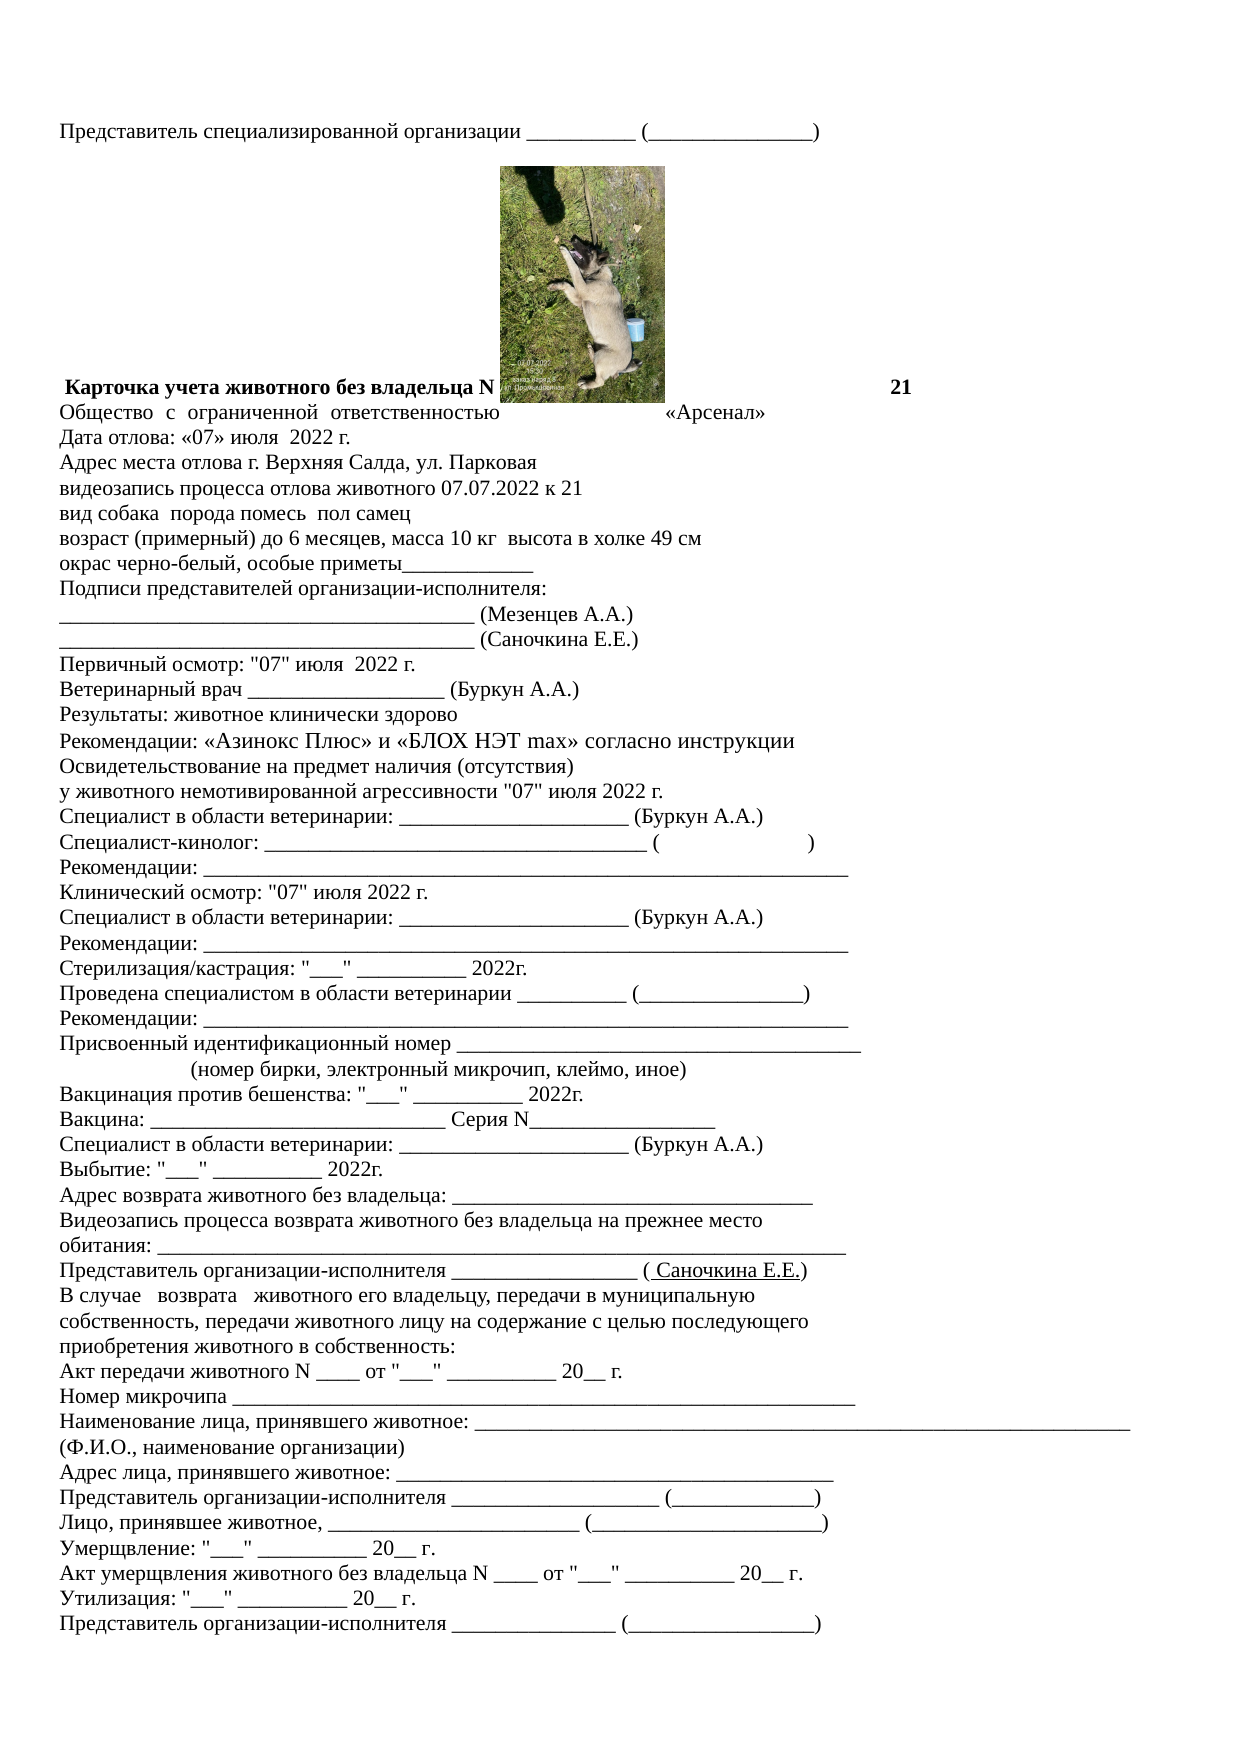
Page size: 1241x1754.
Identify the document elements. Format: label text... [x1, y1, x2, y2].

text Представитель организации-исполнителя ___________________ (_____________) [59, 1484, 1137, 1509]
text окрас черно-белый, особые приметы____________ [59, 550, 1137, 575]
text Видеозапись процесса возврата животного без владельца на прежнее место [59, 1207, 1137, 1232]
text собственность, передачи животного лицу на содержание с целью последующего [59, 1308, 1137, 1333]
text Общество с ограниченной ответственностью «Арсенал» [59, 399, 1137, 424]
text Наименование лица, принявшего животное: ____________________________________________________________ [59, 1408, 1137, 1434]
text Лицо, принявшее животное, _______________________ (_____________________) [59, 1509, 1137, 1534]
text Специалист в области ветеринарии: _____________________ (Буркун А.А.) [59, 1131, 1137, 1156]
text Представитель специализированной организации __________ (_______________) [59, 118, 1122, 143]
text Рекомендации: ___________________________________________________________ [59, 929, 1137, 955]
text Акт передачи животного N ____ от "___" __________ 20__ г. [59, 1358, 1137, 1383]
text Номер микрочипа _________________________________________________________ [59, 1383, 1137, 1408]
text Дата отлова: «07» июля 2022 г. [59, 424, 1137, 449]
text Специалист в области ветеринарии: _____________________ (Буркун А.А.) [59, 803, 1137, 829]
text Результаты: животное клинически здорово [59, 701, 1137, 727]
text Подписи представителей организации-исполнителя: [59, 575, 1137, 601]
text Умерщвление: "___" __________ 20__ г. [59, 1534, 1122, 1560]
text ______________________________________ (Мезенцев А.А.) [59, 601, 1137, 626]
text Ветеринарный врач __________________ (Буркун А.А.) [59, 676, 1137, 701]
text (номер бирки, электронный микрочип, клеймо, иное) [59, 1056, 1137, 1081]
text Вакцинация против бешенства: "___" __________ 2022г. [59, 1081, 1137, 1106]
text у животного немотивированной агрессивности "07" июля 2022 г. [59, 778, 1137, 803]
text Клинический осмотр: "07" июля 2022 г. [59, 879, 1137, 904]
text ______________________________________ (Саночкина Е.Е.) [59, 626, 1137, 651]
text обитания: _______________________________________________________________ [59, 1232, 1137, 1257]
text Акт умерщвления животного без владельца N ____ от "___" __________ 20__ г. [59, 1560, 1122, 1585]
text вид собака порода помесь пол самец [59, 500, 1137, 525]
text Адрес возврата животного без владельца: _________________________________ [59, 1182, 1137, 1207]
text Адрес места отлова г. Верхняя Салда, ул. Парковая [59, 449, 1137, 474]
text Адрес лица, принявшего животное: ________________________________________ [59, 1459, 1137, 1484]
text Специалист в области ветеринарии: _____________________ (Буркун А.А.) [59, 904, 1137, 929]
text Рекомендации: ___________________________________________________________ [59, 1005, 1137, 1030]
text Первичный осмотр: "07" июля 2022 г. [59, 651, 1137, 676]
text видеозапись процесса отлова животного 07.07.2022 к 21 [59, 474, 1137, 500]
text (Ф.И.О., наименование организации) [59, 1434, 1137, 1459]
text 21 [665, 374, 1137, 399]
text Специалист-кинолог: ___________________________________ ( ) [59, 829, 1137, 854]
text Карточка учета животного без владельца N [59, 374, 500, 399]
text Освидетельствование на предмет наличия (отсутствия) [59, 753, 1137, 778]
text Утилизация: "___" __________ 20__ г. [59, 1585, 1122, 1610]
text Стерилизация/кастрация: "___" __________ 2022г. [59, 955, 1137, 980]
text Представитель организации-исполнителя _________________ ( Саночкина Е.Е.) [59, 1257, 1137, 1282]
text Рекомендации: «Азинокс Плюс» и «БЛОХ НЭТ max» согласно инструкции [59, 727, 1137, 753]
text приобретения животного в собственность: [59, 1333, 1137, 1358]
text Вакцина: ___________________________ Серия N_________________ [59, 1106, 1137, 1131]
text Выбытие: "___" __________ 2022г. [59, 1156, 1137, 1182]
text возраст (примерный) до 6 месяцев, масса 10 кг высота в холке 49 см [59, 525, 1137, 550]
text Присвоенный идентификационный номер _____________________________________ [59, 1030, 1137, 1056]
text Проведена специалистом в области ветеринарии __________ (_______________) [59, 980, 1137, 1005]
text Рекомендации: ___________________________________________________________ [59, 854, 1137, 879]
text В случае возврата животного его владельцу, передачи в муниципальную [59, 1282, 1137, 1308]
text Представитель организации-исполнителя _______________ (_________________) [59, 1610, 1122, 1635]
